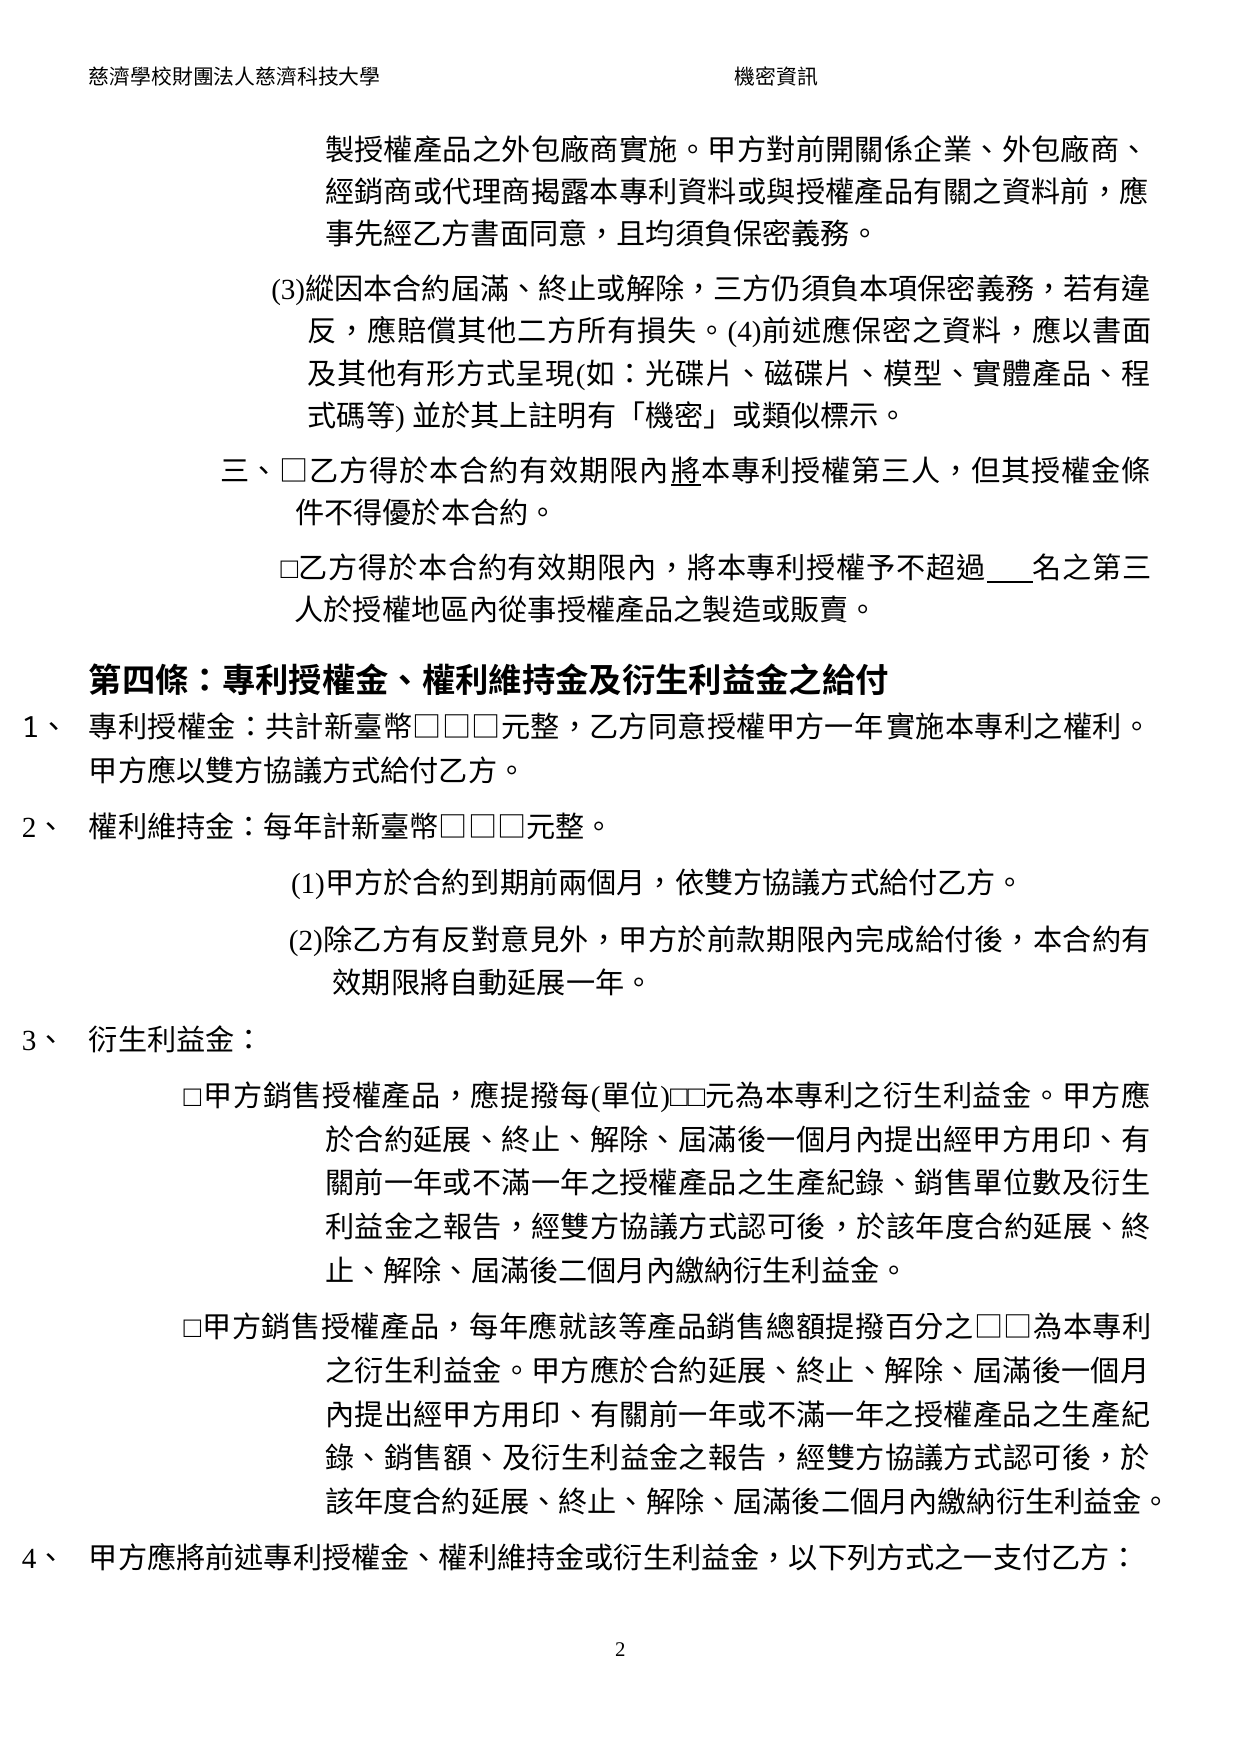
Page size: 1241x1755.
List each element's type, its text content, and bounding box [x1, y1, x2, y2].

list 衍生利益金： [22, 1015, 1152, 1058]
text □甲方銷售授權產品，每年應就該等產品銷售總額提撥百分之□□為本專利之衍生利益金。甲方應於合約延展、終止、解除、屆滿後一個月內提出經甲方用印、有關前一年或不滿一年之授權產品之生產紀錄、銷售額、及衍生利益金之報告，經雙方協議方式認可後，於該年度合約延展、終止、解除、屆滿後二個月內繳納衍生利益金。 [59, 1302, 1152, 1521]
list 甲方應將前述專利授權金、權利維持金或衍生利益金，以下列方式之一支付乙方： [22, 1533, 1152, 1577]
text □乙方得於本合約有效期限內，將本專利授權予不超過 名之第三人於授權地區內從事授權產品之製造或販賣。 [280, 544, 1152, 629]
text (1)甲方於合約到期前兩個月，依雙方協議方式給付乙方。 [101, 858, 1152, 902]
text 第四條：專利授權金、權利維持金及衍生利益金之給付 [89, 654, 1152, 702]
list 權利維持金：每年計新臺幣□□□元整。 [22, 802, 1152, 846]
text (3)縱因本合約屆滿、終止或解除，三方仍須負本項保密義務，若有違反，應賠償其他二方所有損失。(4)前述應保密之資料，應以書面及其他有形方式呈現(如：光碟片、磁碟片、模型、實體產品、程式碼等) 並於其上註明有「機密」或類似標示。 [264, 266, 1152, 435]
text 製授權產品之外包廠商實施。甲方對前開關係企業、外包廠商、經銷商或代理商揭露本專利資料或與授權產品有關之資料前，應事先經乙方書面同意，且均須負保密義務。 [281, 126, 1152, 253]
list 專利授權金：共計新臺幣□□□元整，乙方同意授權甲方一年實施本專利之權利。甲方應以雙方協議方式給付乙方。 [22, 702, 1152, 790]
text □甲方銷售授權產品，應提撥每(單位)□□元為本專利之衍生利益金。甲方應於合約延展、終止、解除、屆滿後一個月內提出經甲方用印、有關前一年或不滿一年之授權產品之生產紀錄、銷售單位數及衍生利益金之報告，經雙方協議方式認可後，於該年度合約延展、終止、解除、屆滿後二個月內繳納衍生利益金。 [59, 1071, 1152, 1290]
text 三、□乙方得於本合約有效期限內將本專利授權第三人，但其授權金條件不得優於本合約。 [220, 447, 1152, 532]
text (2)除乙方有反對意見外，甲方於前款期限內完成給付後，本合約有效期限將自動延展一年。 [289, 915, 1152, 1002]
